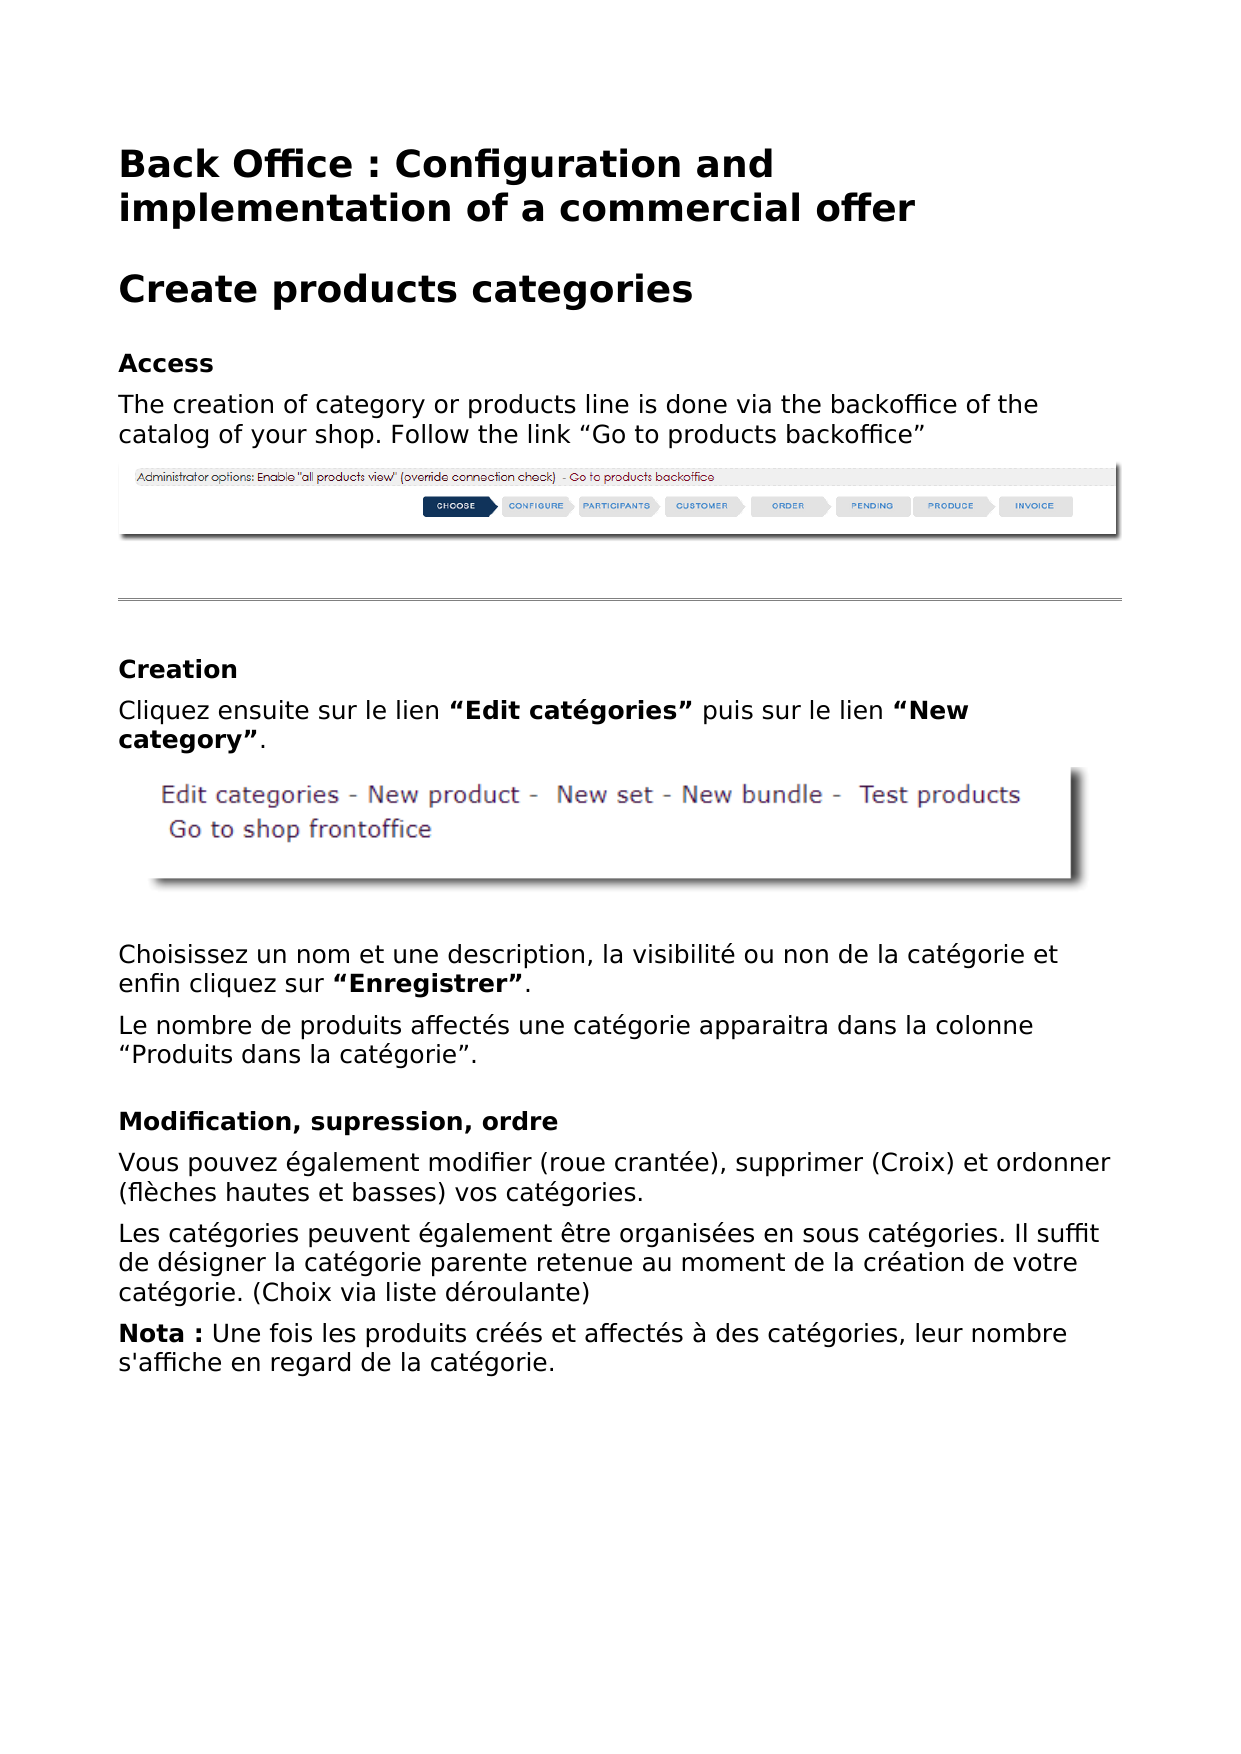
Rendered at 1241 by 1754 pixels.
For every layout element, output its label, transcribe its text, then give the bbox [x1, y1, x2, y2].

text Le nombre de produits affectés une catégorie apparaitra dans la colonne “Produits dans la catégorie”. [118, 1011, 1122, 1069]
subtitle Modification, supression, ordre [118, 1107, 1122, 1136]
subtitle Access [118, 349, 1122, 378]
subtitle Create products categories [118, 268, 1122, 312]
text Cliquez ensuite sur le lien “Edit catégories” puis sur le lien “New category”. [118, 697, 1122, 755]
picture [147, 767, 1093, 899]
text Choisissez un nom et une description, la visibilité ou non de la catégorie et enfin cliquez sur “Enregistrer”. [118, 940, 1122, 999]
text Les catégories peuvent également être organisées en sous catégories. Il suffit de désigner la catégorie parente retenue au moment de la création de votre catégorie. (Choix via liste déroulante) [118, 1219, 1122, 1307]
text Nota : Une fois les produits créés et affectés à des catégories, leur nombre s'affiche en regard de la catégorie. [118, 1319, 1122, 1378]
subtitle Creation [118, 655, 1122, 684]
text Vous pouvez également modifier (roue crantée), supprimer (Croix) et ordonner (flèches hautes et basses) vos catégories. [118, 1149, 1122, 1207]
text The creation of category or products line is done via the backoffice of the catalog of your shop. Follow the link “Go to products backoffice” [118, 391, 1122, 449]
subtitle Back Office : Configuration and implementation of a commercial offer [118, 143, 1122, 230]
picture [118, 461, 1123, 542]
